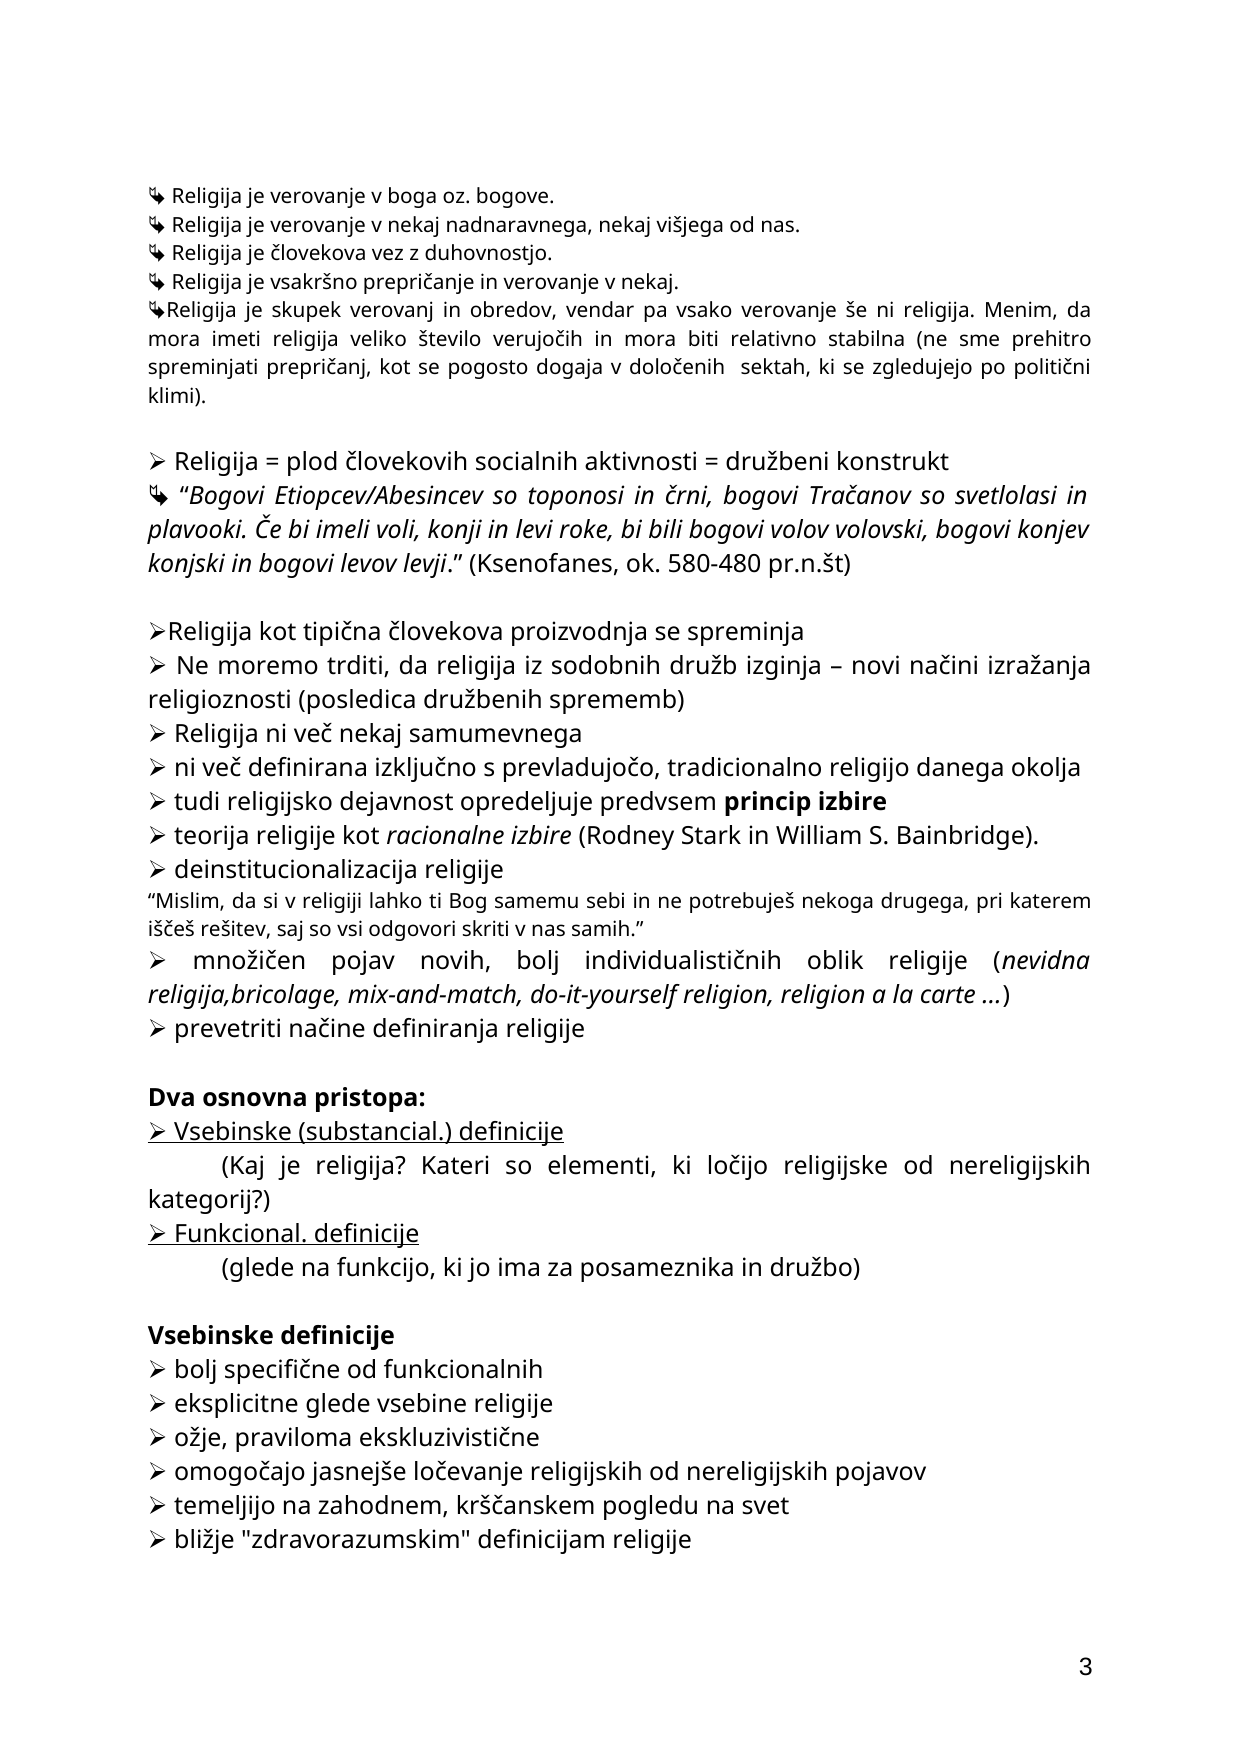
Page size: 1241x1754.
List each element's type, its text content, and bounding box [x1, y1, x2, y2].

text Religija kot tipična človekova proizvodnja se spreminja [148, 613, 1093, 648]
text Vsebinske definicije [148, 1318, 1093, 1352]
text  temeljijo na zahodnem, krščanskem pogledu na svet [148, 1488, 1093, 1522]
text  Religija je verovanje v nekaj nadnaravnega, nekaj višjega od nas. [148, 210, 1093, 238]
text  “Bogovi Etiopcev/Abesincev so toponosi in črni, bogovi Tračanov so svetlolasi in plavooki. Če bi imeli voli, konji in levi roke, bi bili bogovi volov volovski, bogovi konjev konjski in bogovi levov levji.” (Ksenofanes, ok. 580-480 pr.n.št) [148, 477, 1093, 579]
text  bližje "zdravorazumskim" definicijam religije [148, 1522, 1093, 1556]
text  teorija religije kot racionalne izbire (Rodney Stark in William S. Bainbridge). [148, 818, 1093, 852]
text  Religija je verovanje v boga oz. bogove. [148, 182, 1093, 210]
text  Vsebinske (substancial.) definicije [148, 1113, 1093, 1147]
text  omogočajo jasnejše ločevanje religijskih od nereligijskih pojavov [148, 1454, 1093, 1488]
text (Kaj je religija? Kateri so elementi, ki ločijo religijske od nereligijskih kategorij?) [148, 1147, 1093, 1215]
text  deinstitucionalizacija religije [148, 852, 1093, 886]
text  prevetriti načine definiranja religije [148, 1011, 1093, 1045]
text  Funkcional. definicije [148, 1215, 1093, 1249]
text Religija je skupek verovanj in obredov, vendar pa vsako verovanje še ni religija. Menim, da mora imeti religija veliko število verujočih in mora biti relativno stabilna (ne sme prehitro spreminjati prepričanj, kot se pogosto dogaja v določenih sektah, ki se zgledujejo po politični klimi). [148, 295, 1093, 409]
text  bolj specifične od funkcionalnih [148, 1352, 1093, 1386]
text  Ne moremo trditi, da religija iz sodobnih družb izginja – novi načini izražanja religioznosti (posledica družbenih sprememb) [148, 648, 1093, 716]
text  množičen pojav novih, bolj individualističnih oblik religije (nevidna religija,bricolage, mix-and-match, do-it-yourself religion, religion a la carte ...) [148, 943, 1093, 1011]
text  Religija = plod človekovih socialnih aktivnosti = družbeni konstrukt [148, 443, 1093, 477]
text  ni več definirana izključno s prevladujočo, tradicionalno religijo danega okolja [148, 750, 1093, 784]
text  Religija je človekova vez z duhovnostjo. [148, 238, 1093, 267]
text  eksplicitne glede vsebine religije [148, 1386, 1093, 1420]
text  Religija ni več nekaj samumevnega [148, 716, 1093, 750]
text “Mislim, da si v religiji lahko ti Bog samemu sebi in ne potrebuješ nekoga drugega, pri katerem iščeš rešitev, saj so vsi odgovori skriti v nas samih.” [148, 886, 1093, 943]
text (glede na funkcijo, ki jo ima za posameznika in družbo) [148, 1249, 1093, 1283]
text Dva osnovna pristopa: [148, 1079, 1093, 1113]
text  tudi religijsko dejavnost opredeljuje predvsem princip izbire [148, 784, 1093, 818]
text  ožje, praviloma ekskluzivistične [148, 1420, 1093, 1454]
text  Religija je vsakršno prepričanje in verovanje v nekaj. [148, 267, 1093, 295]
